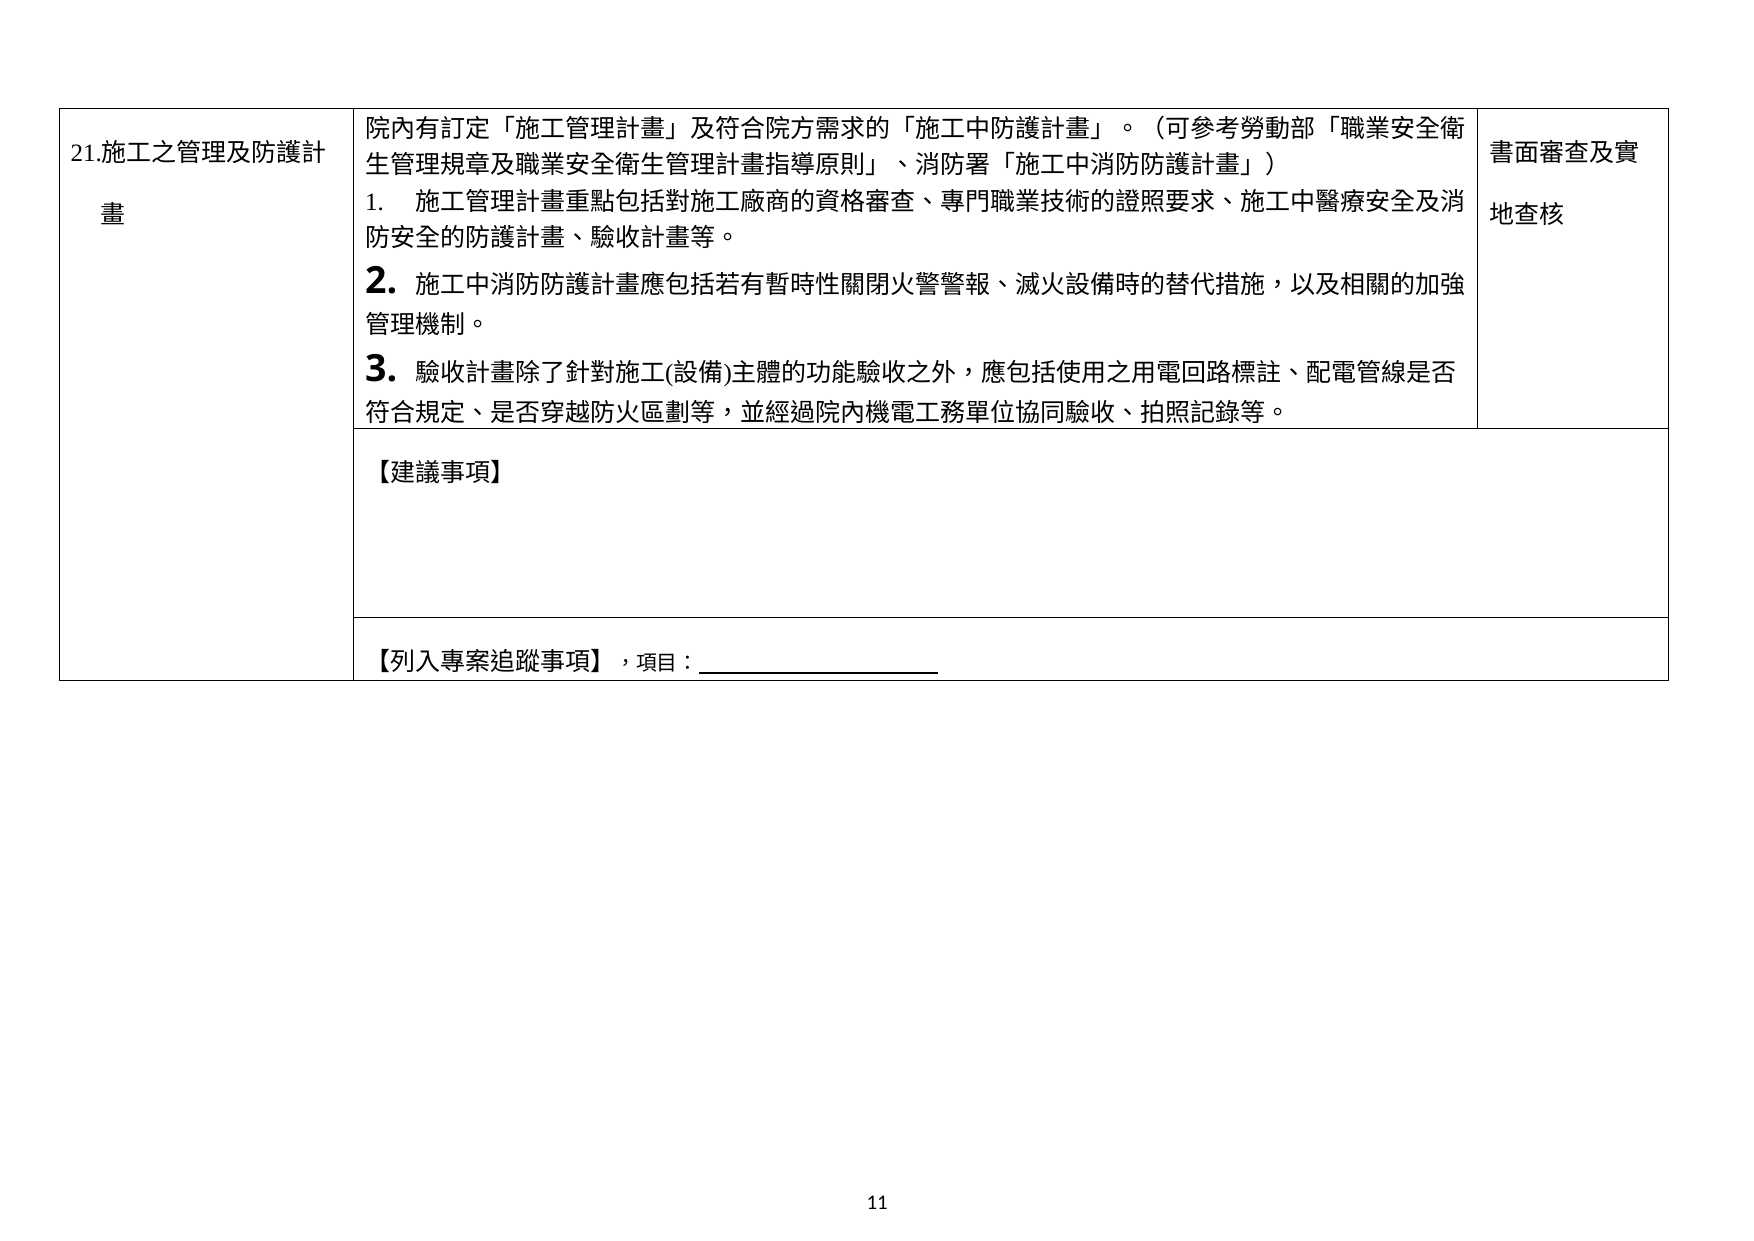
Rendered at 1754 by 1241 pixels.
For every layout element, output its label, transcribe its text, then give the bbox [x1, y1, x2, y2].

table_cell 【列入專案追蹤事項】，項目： [354, 618, 1668, 680]
table_cell 書面審查及實地查核 [1478, 109, 1668, 428]
table_cell 21.施工之管理及防護計 畫 [60, 109, 353, 680]
table_cell 【建議事項】 [354, 429, 1668, 617]
